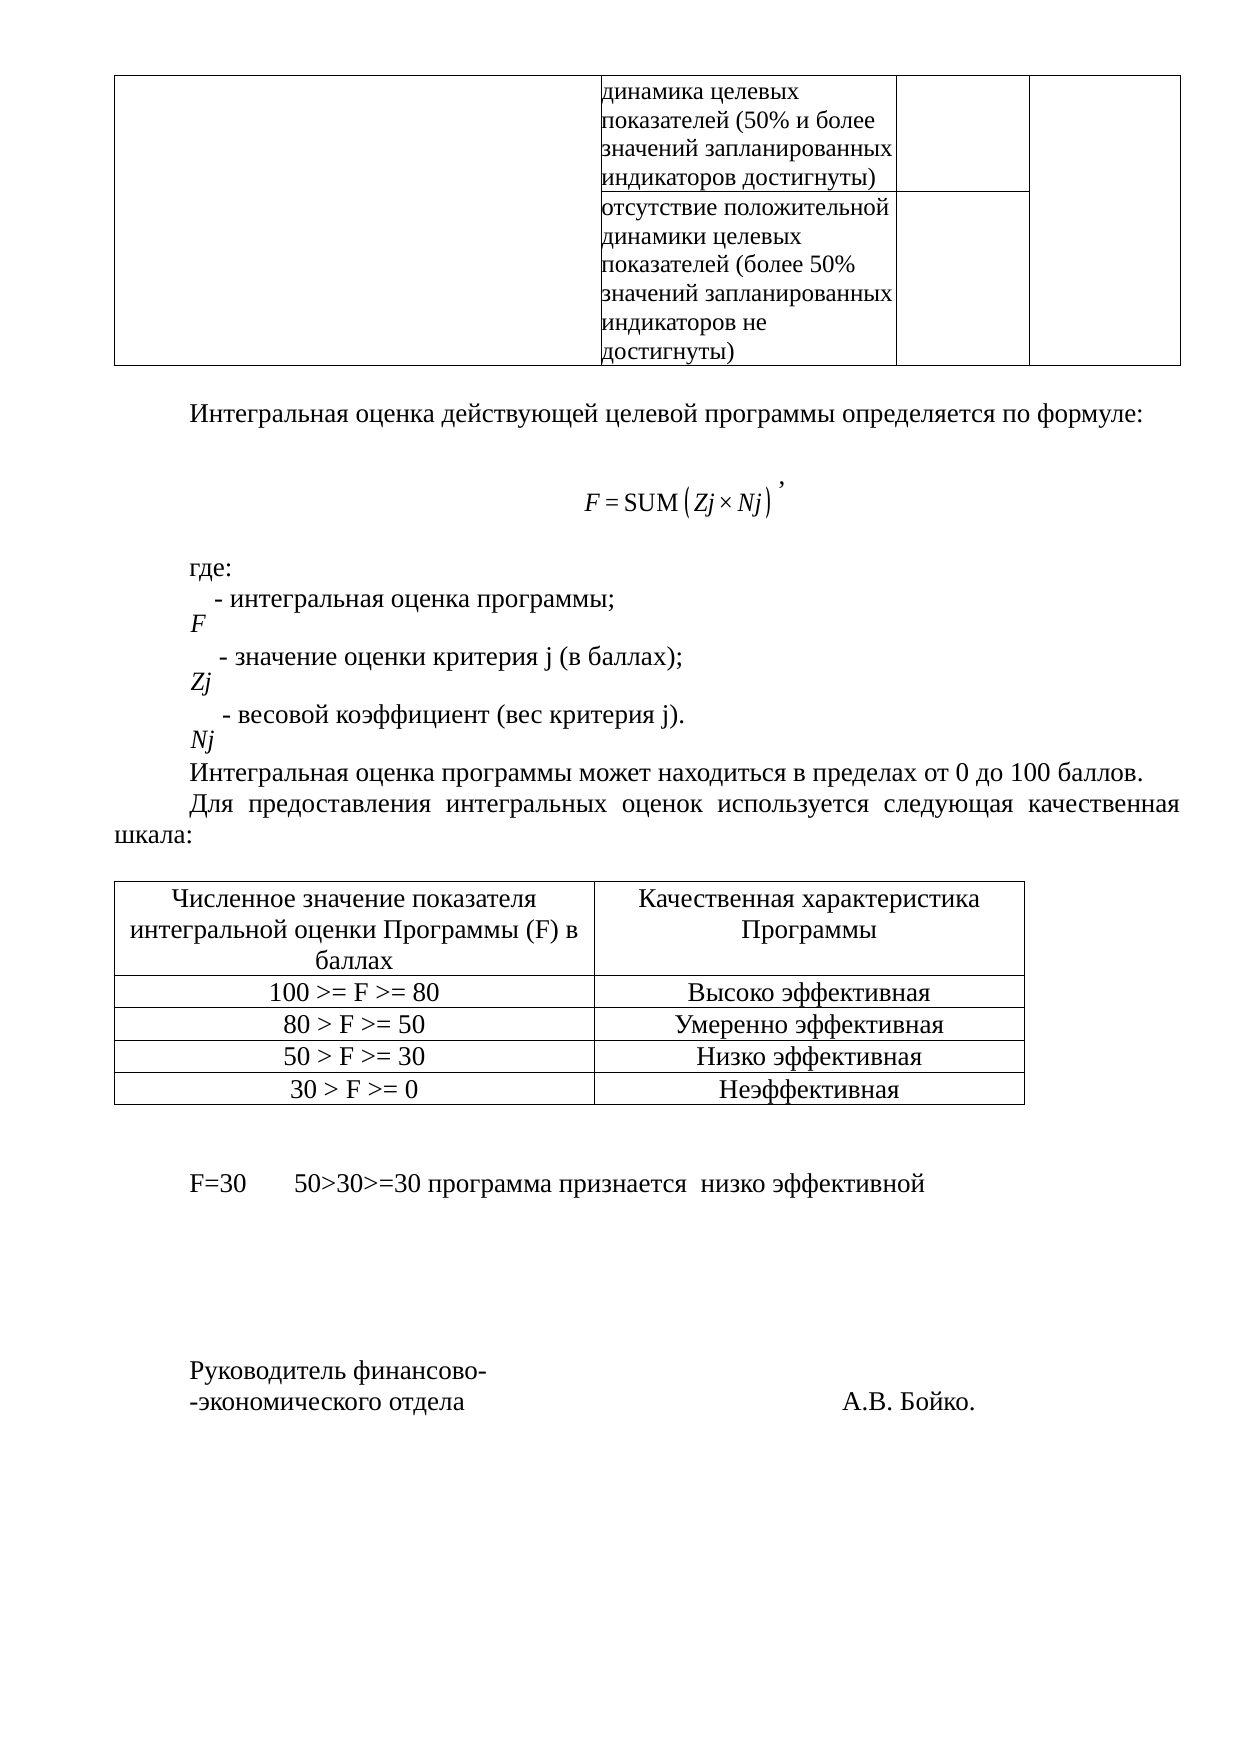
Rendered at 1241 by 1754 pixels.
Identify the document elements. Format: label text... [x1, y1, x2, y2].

table_cell 30 > F >= 0 [115, 1073, 594, 1104]
text , [114, 459, 1181, 520]
table_cell [897, 76, 1029, 191]
text -экономического отдела А.В. Бойко. [114, 1385, 1181, 1416]
table_cell отсутствие положительной динамики целевых показателей (более 50% значений запланированных индикаторов не достигнуты) [602, 192, 896, 364]
text Интегральная оценка действующей целевой программы определяется по формуле: [114, 397, 1181, 428]
table_cell [115, 76, 601, 364]
table_cell 100 >= F >= 80 [115, 976, 594, 1007]
table_cell [897, 192, 1029, 364]
table_cell 50 > F >= 30 [115, 1041, 594, 1072]
table_cell Умеренно эффективная [595, 1008, 1024, 1039]
text - значение оценки критерия j (в баллах); [114, 640, 1181, 698]
table_cell [1030, 76, 1180, 364]
text где: [114, 551, 1181, 582]
table_cell Неэффективная [595, 1073, 1024, 1104]
table_cell Высоко эффективная [595, 976, 1024, 1007]
table_header Качественная характеристика Программы [595, 882, 1024, 975]
text Для предоставления интегральных оценок используется следующая качественная шкала: [114, 787, 1181, 849]
text Руководитель финансово- [114, 1354, 1181, 1385]
table_cell Низко эффективная [595, 1041, 1024, 1072]
table_cell 80 > F >= 50 [115, 1008, 594, 1039]
text Интегральная оценка программы может находиться в пределах от 0 до 100 баллов. [114, 756, 1181, 787]
table_cell динамика целевых показателей (50% и более значений запланированных индикаторов достигнуты) [602, 76, 896, 191]
text F=30 50>30>=30 программа признается низко эффективной [114, 1167, 1181, 1198]
text - весовой коэффициент (вес критерия j). [114, 698, 1181, 756]
text - интегральная оценка программы; [114, 582, 1181, 640]
table_header Численное значение показателя интегральной оценки Программы (F) в баллах [115, 882, 594, 975]
